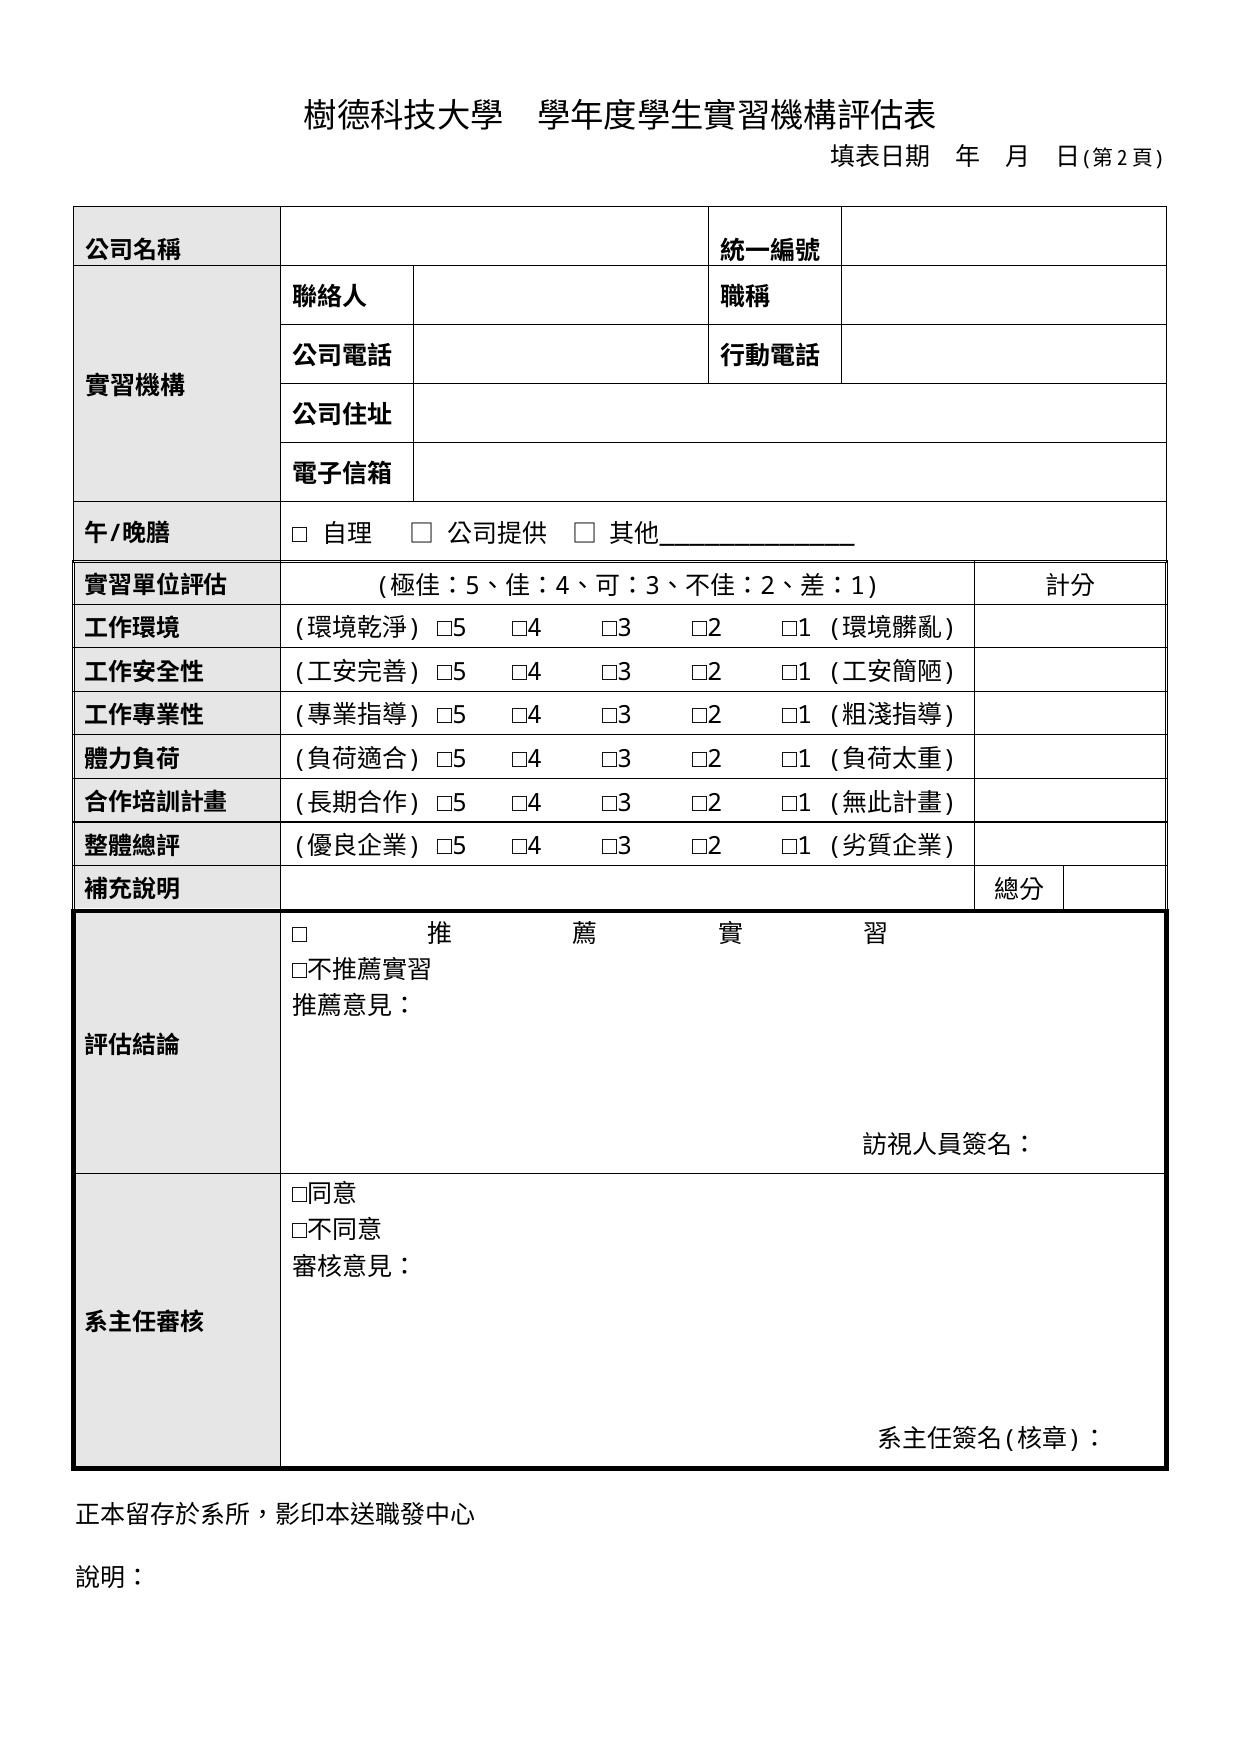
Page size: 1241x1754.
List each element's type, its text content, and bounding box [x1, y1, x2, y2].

table_cell 合作培訓計畫 [75, 779, 280, 821]
table_cell [414, 325, 708, 383]
table_cell 總分 [975, 866, 1063, 908]
table_cell 工作專業性 [75, 692, 280, 734]
table_cell [975, 605, 1165, 647]
table_cell [975, 823, 1165, 865]
table_cell 行動電話 [709, 325, 841, 383]
table_cell [414, 443, 1166, 501]
table_cell (極佳：5、佳：4、可：3、不佳：2、差：1) [281, 563, 974, 604]
table_header 公司名稱 [74, 207, 280, 265]
table_header [842, 207, 1166, 265]
table_cell 工作安全性 [75, 648, 280, 691]
table_cell [1064, 866, 1165, 908]
table_cell [975, 735, 1165, 778]
table_cell 電子信箱 [281, 443, 413, 501]
table_cell 公司電話 [281, 325, 413, 383]
table_header [281, 207, 708, 265]
table_header 統一編號 [709, 207, 841, 265]
table_cell [842, 325, 1166, 383]
text 正本留存於系所，影印本送職發中心 [75, 1471, 1165, 1533]
table_cell 計分 [975, 563, 1165, 604]
text 說明： [75, 1533, 1165, 1596]
table_cell (負荷適合) □5 □4 □3 □2 □1 (負荷太重) [281, 735, 974, 778]
table_cell 實習機構 [74, 266, 280, 501]
table_cell 職稱 [709, 266, 841, 324]
table_cell 工作環境 [75, 605, 280, 647]
table_cell [414, 266, 708, 324]
table_cell [975, 692, 1165, 734]
table_cell 系主任審核 [76, 1174, 280, 1466]
table_cell [842, 266, 1166, 324]
table_cell (優良企業) □5 □4 □3 □2 □1 (劣質企業) [281, 823, 974, 865]
table_cell [414, 384, 1166, 442]
table_cell 聯絡人 [281, 266, 413, 324]
table_cell [975, 648, 1165, 691]
table_cell 補充說明 [75, 866, 280, 908]
table_cell (專業指導) □5 □4 □3 □2 □1 (粗淺指導) [281, 692, 974, 734]
table_cell □ 自理 □ 公司提供 □ 其他_____________ [281, 502, 1166, 560]
table_cell (長期合作) □5 □4 □3 □2 □1 (無此計畫) [281, 779, 974, 821]
table_cell (工安完善) □5 □4 □3 □2 □1 (工安簡陋) [281, 648, 974, 691]
table_cell □推薦實習 □不推薦實習 推薦意見： 訪視人員簽名： [281, 913, 1164, 1173]
table_cell 公司住址 [281, 384, 413, 442]
table_cell [281, 866, 974, 908]
table_cell 評估結論 [76, 913, 280, 1173]
table_cell □同意 □不同意 審核意見： 系主任簽名(核章)： 系主任簽名(核章) [281, 1174, 1164, 1466]
table_cell (環境乾淨) □5 □4 □3 □2 □1 (環境髒亂) [281, 605, 974, 647]
table_cell 整體總評 [75, 823, 280, 865]
table_cell 體力負荷 [75, 735, 280, 778]
table_cell [975, 779, 1165, 821]
table_cell 實習單位評估 [75, 563, 280, 604]
table_cell 午/晚膳 [74, 502, 280, 560]
